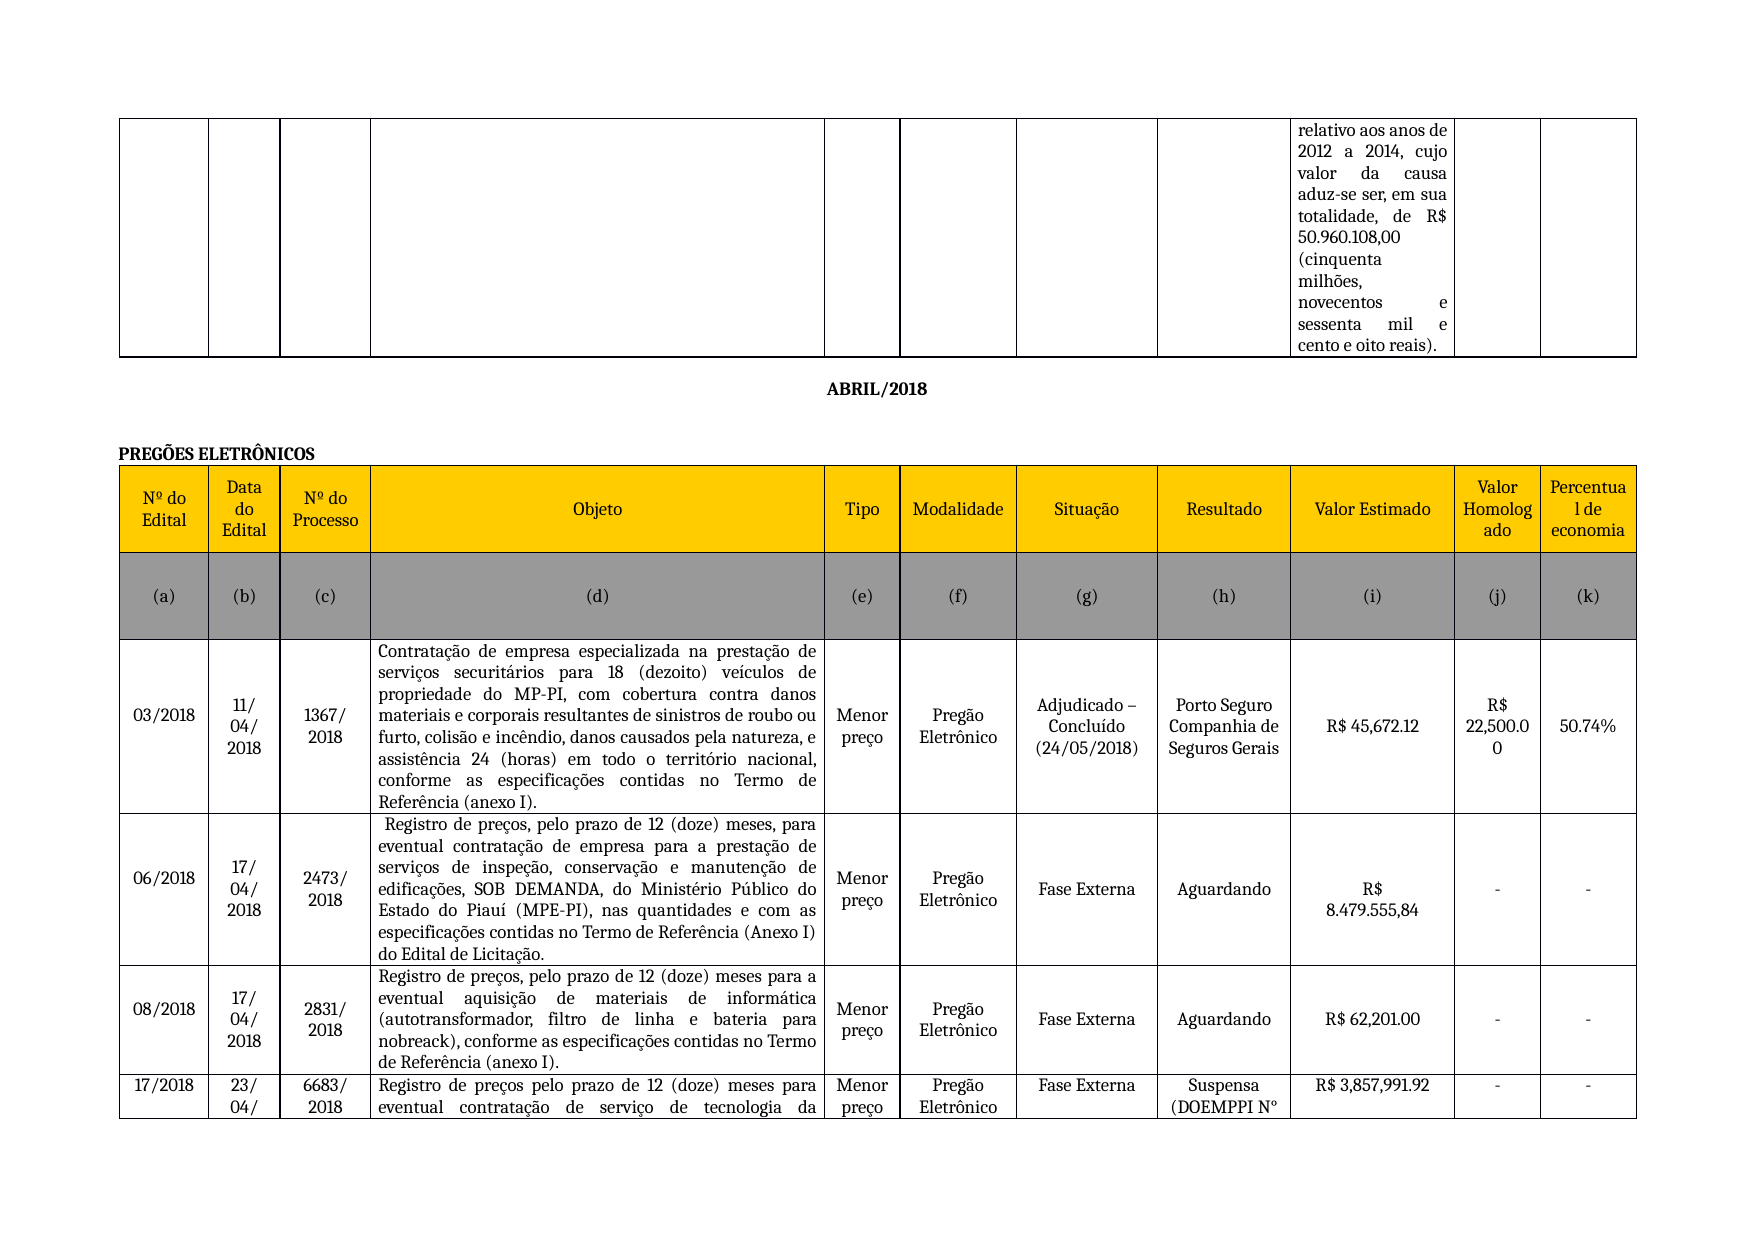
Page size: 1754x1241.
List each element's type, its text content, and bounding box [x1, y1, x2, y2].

table_cell Registro de preços, pelo prazo de 12 (doze) meses, para eventual contratação de empresa para a prestação de serviços de inspeção, conservação e manutenção de edificações, SOB DEMANDA, do Ministério Público do Estado do Piauí (MPE-PI), nas quantidades e com as especificações contidas no Termo de Referência (Anexo I) do Edital de Licitação. [371, 814, 824, 965]
table_cell 03/2018 [120, 640, 208, 813]
table_cell - [1455, 966, 1540, 1073]
table_cell Porto Seguro Companhia de Seguros Gerais [1158, 640, 1290, 813]
table_cell 50,74% [1541, 640, 1636, 813]
table_header Percentual de economia [1541, 466, 1636, 552]
table_cell [209, 119, 279, 356]
table_cell [901, 119, 1016, 356]
table_cell R$ 8.479.555,84 [1291, 814, 1454, 965]
table_cell Adjudicado – Concluído (24/05/2018) [1017, 640, 1157, 813]
table_cell - [1541, 119, 1636, 356]
table_header Objeto [371, 466, 824, 552]
table_cell 1367/ 2018 [281, 640, 370, 813]
table_cell (c) [281, 553, 370, 639]
table_cell [120, 119, 208, 356]
table_cell Fase Externa [1017, 966, 1157, 1073]
table_header Tipo [825, 466, 899, 552]
table_cell (e) [825, 553, 899, 639]
table_cell (j) [1455, 553, 1540, 639]
table_cell Aguardando [1158, 814, 1290, 965]
table_header Nº do Processo [281, 466, 370, 552]
table_cell (i) [1291, 553, 1454, 639]
table_cell Menor preço [825, 966, 899, 1073]
table_cell 06/2018 [120, 814, 208, 965]
table_cell [281, 119, 370, 356]
table_cell 08/2018 [120, 966, 208, 1073]
table_cell relativo aos anos de 2012 a 2014, cujo valor da causa aduz-se ser, em sua totalidade, de R$ 50.960.108,00 (cinquenta milhões, novecentos e sessenta mil e cento e oito reais). [1291, 119, 1454, 356]
table_cell Contratação de empresa especializada na prestação de serviços securitários para 18 (dezoito) veículos de propriedade do MP-PI, com cobertura contra danos materiais e corporais resultantes de sinistros de roubo ou furto, colisão e incêndio, danos causados pela natureza, e assistência 24 (horas) em todo o território nacional, conforme as especificações contidas no Termo de Referência (anexo I). [371, 640, 824, 813]
table_cell Registro de preços, pelo prazo de 12 (doze) meses para a eventual aquisição de materiais de informática (autotransformador, filtro de linha e bateria para nobreack), conforme as especificações contidas no Termo de Referência (anexo I). [371, 966, 824, 1073]
table_cell (k) [1541, 553, 1636, 639]
table_cell Aguardando [1158, 966, 1290, 1073]
table_header Resultado [1158, 466, 1290, 552]
table_cell Pregão Eletrônico [901, 640, 1016, 813]
table_cell Registro de preços pelo prazo de 12 (doze) meses para eventual contratação de serviço de tecnologia da [371, 1075, 824, 1118]
table_cell (a) [120, 553, 208, 639]
table_cell 17/ 04/ 2018 [209, 814, 279, 965]
table_cell - [1455, 1075, 1540, 1118]
table_cell Pregão Eletrônico [901, 966, 1016, 1073]
table_cell Menor preço [825, 640, 899, 813]
table_cell - [1541, 1075, 1636, 1118]
table_cell Fase Externa [1017, 814, 1157, 965]
table_cell 2831/ 2018 [281, 966, 370, 1073]
table_header Valor Homologado [1455, 466, 1540, 552]
table_cell Suspensa (DOEMPPI N° [1158, 1075, 1290, 1118]
table_cell [1017, 119, 1157, 356]
table_cell Pregão Eletrônico [901, 814, 1016, 965]
table_cell (d) [371, 553, 824, 639]
text ABRIL/2018 [118, 379, 1636, 401]
table_header Valor Estimado [1291, 466, 1454, 552]
table_cell 23/ 04/ [209, 1075, 279, 1118]
table_cell Menor preço [825, 814, 899, 965]
table_cell R$ 22.500,00 [1455, 640, 1540, 813]
table_cell 6683/ 2018 [281, 1075, 370, 1118]
table_cell (b) [209, 553, 279, 639]
table_cell 17/ 04/ 2018 [209, 966, 279, 1073]
table_cell [1158, 119, 1290, 356]
table_cell 17/2018 [120, 1075, 208, 1118]
table_cell Fase Externa [1017, 1075, 1157, 1118]
table_cell [825, 119, 899, 356]
table_cell Menor preço [825, 1075, 899, 1118]
table_cell (h) [1158, 553, 1290, 639]
table_header Data do Edital [209, 466, 279, 552]
table_cell - [1541, 966, 1636, 1073]
table_cell [371, 119, 824, 356]
table_cell (g) [1017, 553, 1157, 639]
table_cell - [1541, 814, 1636, 965]
table_header Modalidade [901, 466, 1016, 552]
table_cell (f) [901, 553, 1016, 639]
table_cell - [1455, 119, 1540, 356]
table_cell 2473/ 2018 [281, 814, 370, 965]
table_cell R$ 45.672,12 [1291, 640, 1454, 813]
text PREGÕES ELETRÔNICOS [118, 444, 1636, 465]
table_cell R$ 62.201,00 [1291, 966, 1454, 1073]
table_header Nº do Edital [120, 466, 208, 552]
table_cell - [1455, 814, 1540, 965]
table_cell Pregão Eletrônico [901, 1075, 1016, 1118]
table_header Situação [1017, 466, 1157, 552]
table_cell 11/ 04/ 2018 [209, 640, 279, 813]
table_cell R$ 3.857.991,92 [1291, 1075, 1454, 1118]
